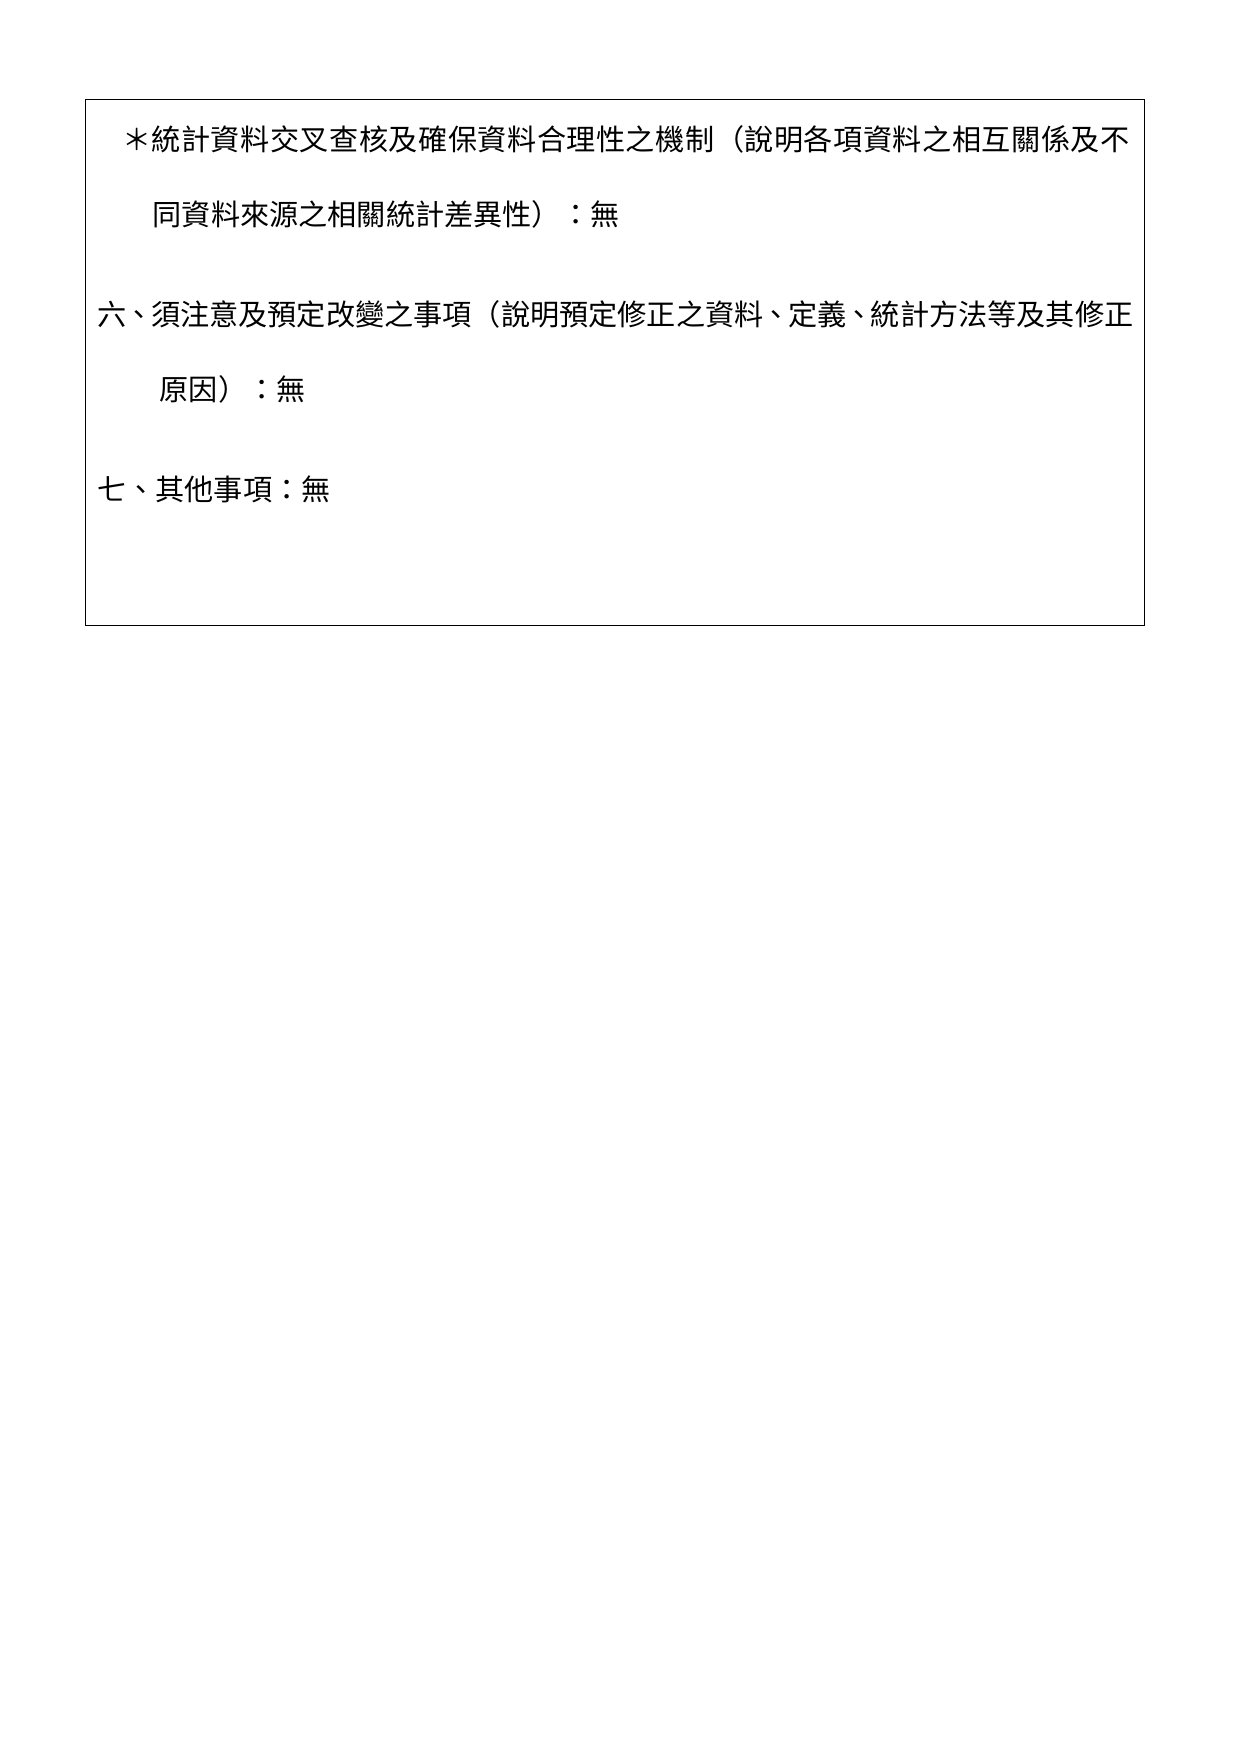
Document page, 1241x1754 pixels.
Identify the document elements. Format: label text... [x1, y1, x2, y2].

table_header ＊統計資料交叉查核及確保資料合理性之機制（說明各項資料之相互關係及不同資料來源之相關統計差異性）：無 六、須注意及預定改變之事項（說明預定修正之資料、定義、統計方法等及其修正原因）：無 七、其他事項：無 [86, 100, 1144, 625]
